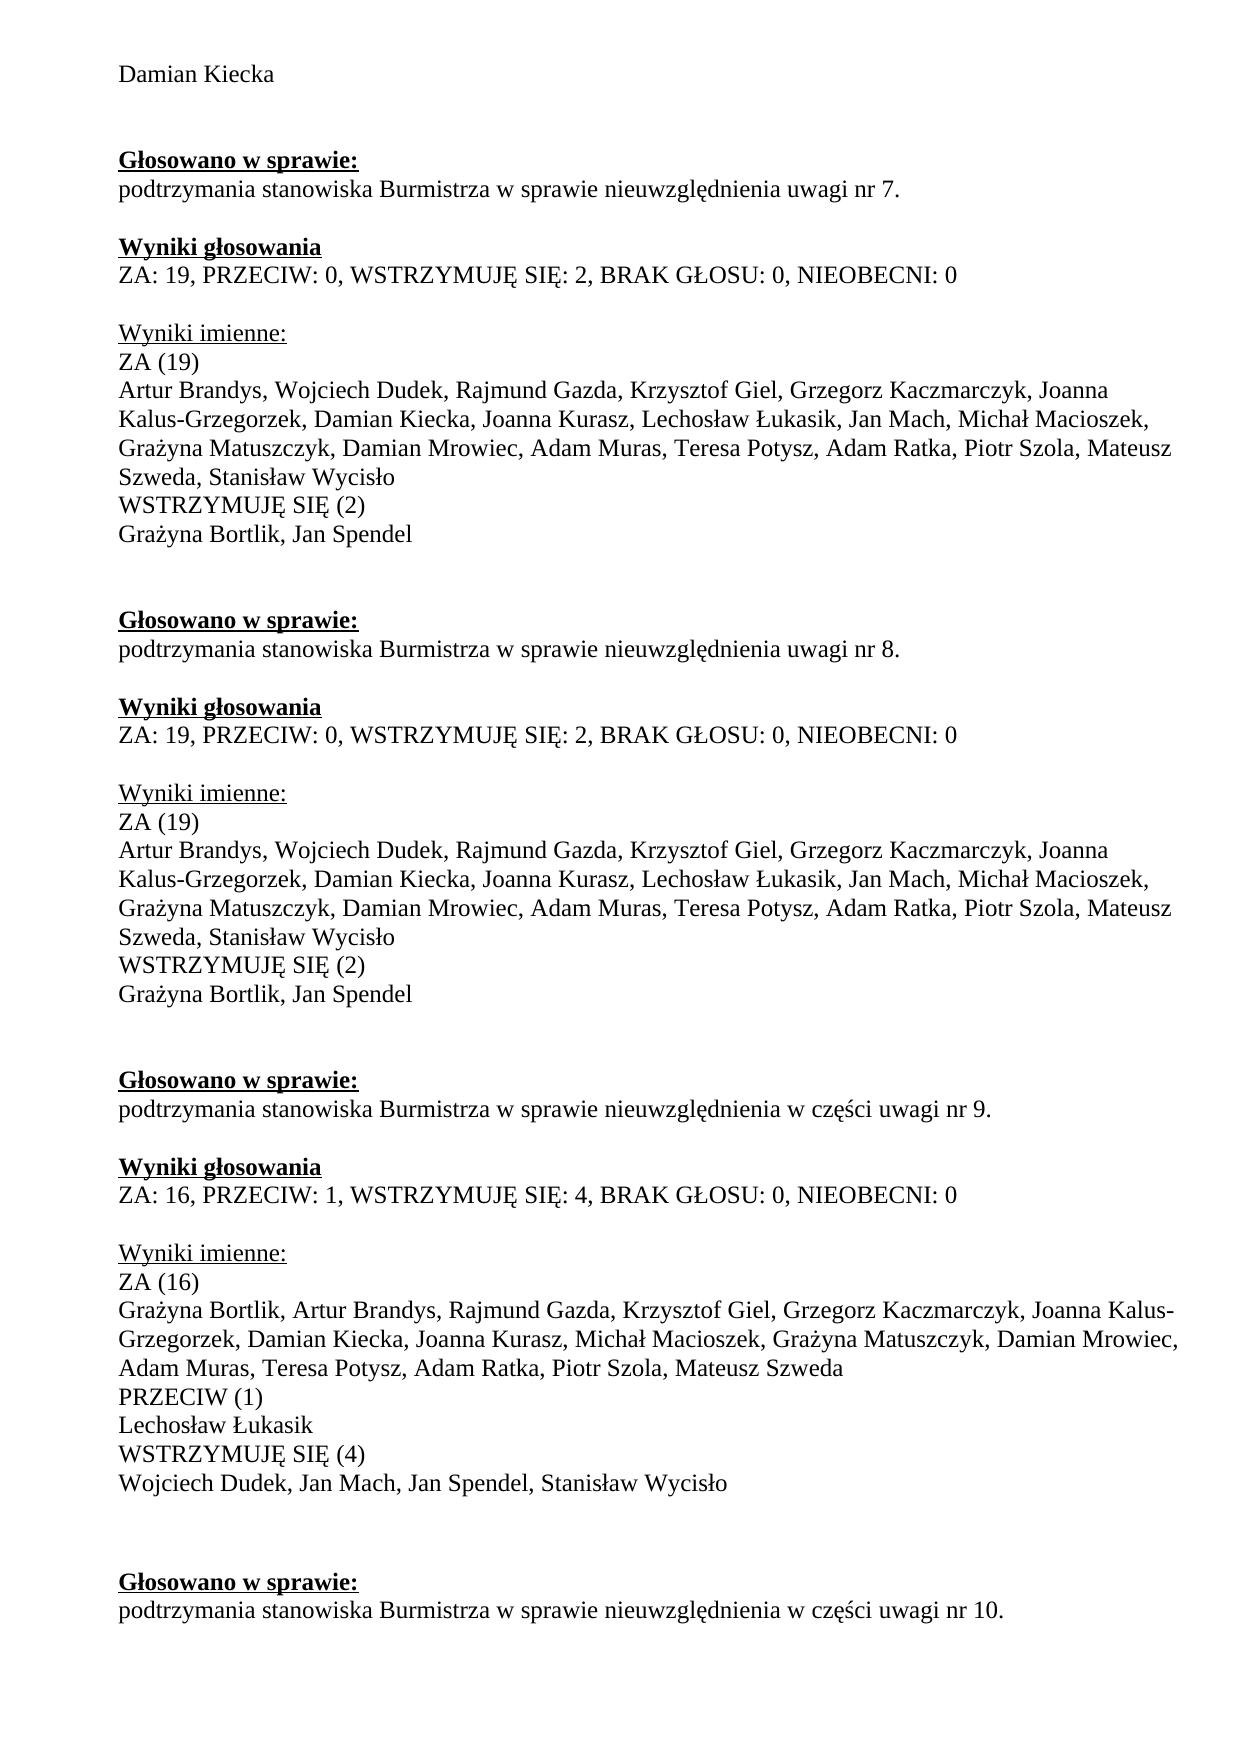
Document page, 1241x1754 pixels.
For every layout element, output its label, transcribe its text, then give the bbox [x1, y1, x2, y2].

text Głosowano w sprawie: podtrzymania stanowiska Burmistrza w sprawie nieuwzględnienia w części uwagi nr 10. [118, 1509, 1181, 1653]
text [118, 1665, 1181, 1694]
text Damian Kiecka Głosowano w sprawie: podtrzymania stanowiska Burmistrza w sprawie nieuwzględnienia uwagi nr 7. Wyniki głosowania ZA: 19, PRZECIW: 0, WSTRZYMUJĘ SIĘ: 2, BRAK GŁOSU: 0, NIEOBECNI: 0 Wyniki imienne: ZA (19) Artur Brandys, Wojciech Dudek, Rajmund Gazda, Krzysztof Giel, Grzegorz Kaczmarczyk, Joanna Kalus-Grzegorzek, Damian Kiecka, Joanna Kurasz, Lechosław Łukasik, Jan Mach, Michał Macioszek, Grażyna Matuszczyk, Damian Mrowiec, Adam Muras, Teresa Potysz, Adam Ratka, Piotr Szola, Mateusz Szweda, Stanisław Wycisło WSTRZYMUJĘ SIĘ (2) Grażyna Bortlik, Jan Spendel Głosowano w sprawie: podtrzymania stanowiska Burmistrza w sprawie nieuwzględnienia uwagi nr 8. Wyniki głosowania ZA: 19, PRZECIW: 0, WSTRZYMUJĘ SIĘ: 2, BRAK GŁOSU: 0, NIEOBECNI: 0 Wyniki imienne: ZA (19) Artur Brandys, Wojciech Dudek, Rajmund Gazda, Krzysztof Giel, Grzegorz Kaczmarczyk, Joanna Kalus-Grzegorzek, Damian Kiecka, Joanna Kurasz, Lechosław Łukasik, Jan Mach, Michał Macioszek, Grażyna Matuszczyk, Damian Mrowiec, Adam Muras, Teresa Potysz, Adam Ratka, Piotr Szola, Mateusz Szweda, Stanisław Wycisło WSTRZYMUJĘ SIĘ (2) Grażyna Bortlik, Jan Spendel Głosowano w sprawie: podtrzymania stanowiska Burmistrza w sprawie nieuwzględnienia w części uwagi nr 9. Wyniki głosowania ZA: 16, PRZECIW: 1, WSTRZYMUJĘ SIĘ: 4, BRAK GŁOSU: 0, NIEOBECNI: 0 Wyniki imienne: ZA (16) Grażyna Bortlik, Artur Brandys, Rajmund Gazda, Krzysztof Giel, Grzegorz Kaczmarczyk, Joanna Kalus-Grzegorzek, Damian Kiecka, Joanna Kurasz, Michał Macioszek, Grażyna Matuszczyk, Damian Mrowiec, Adam Muras, Teresa Potysz, Adam Ratka, Piotr Szola, Mateusz Szweda PRZECIW (1) Lechosław Łukasik WSTRZYMUJĘ SIĘ (4) Wojciech Dudek, Jan Mach, Jan Spendel, Stanisław Wycisło [118, 59, 1181, 1497]
